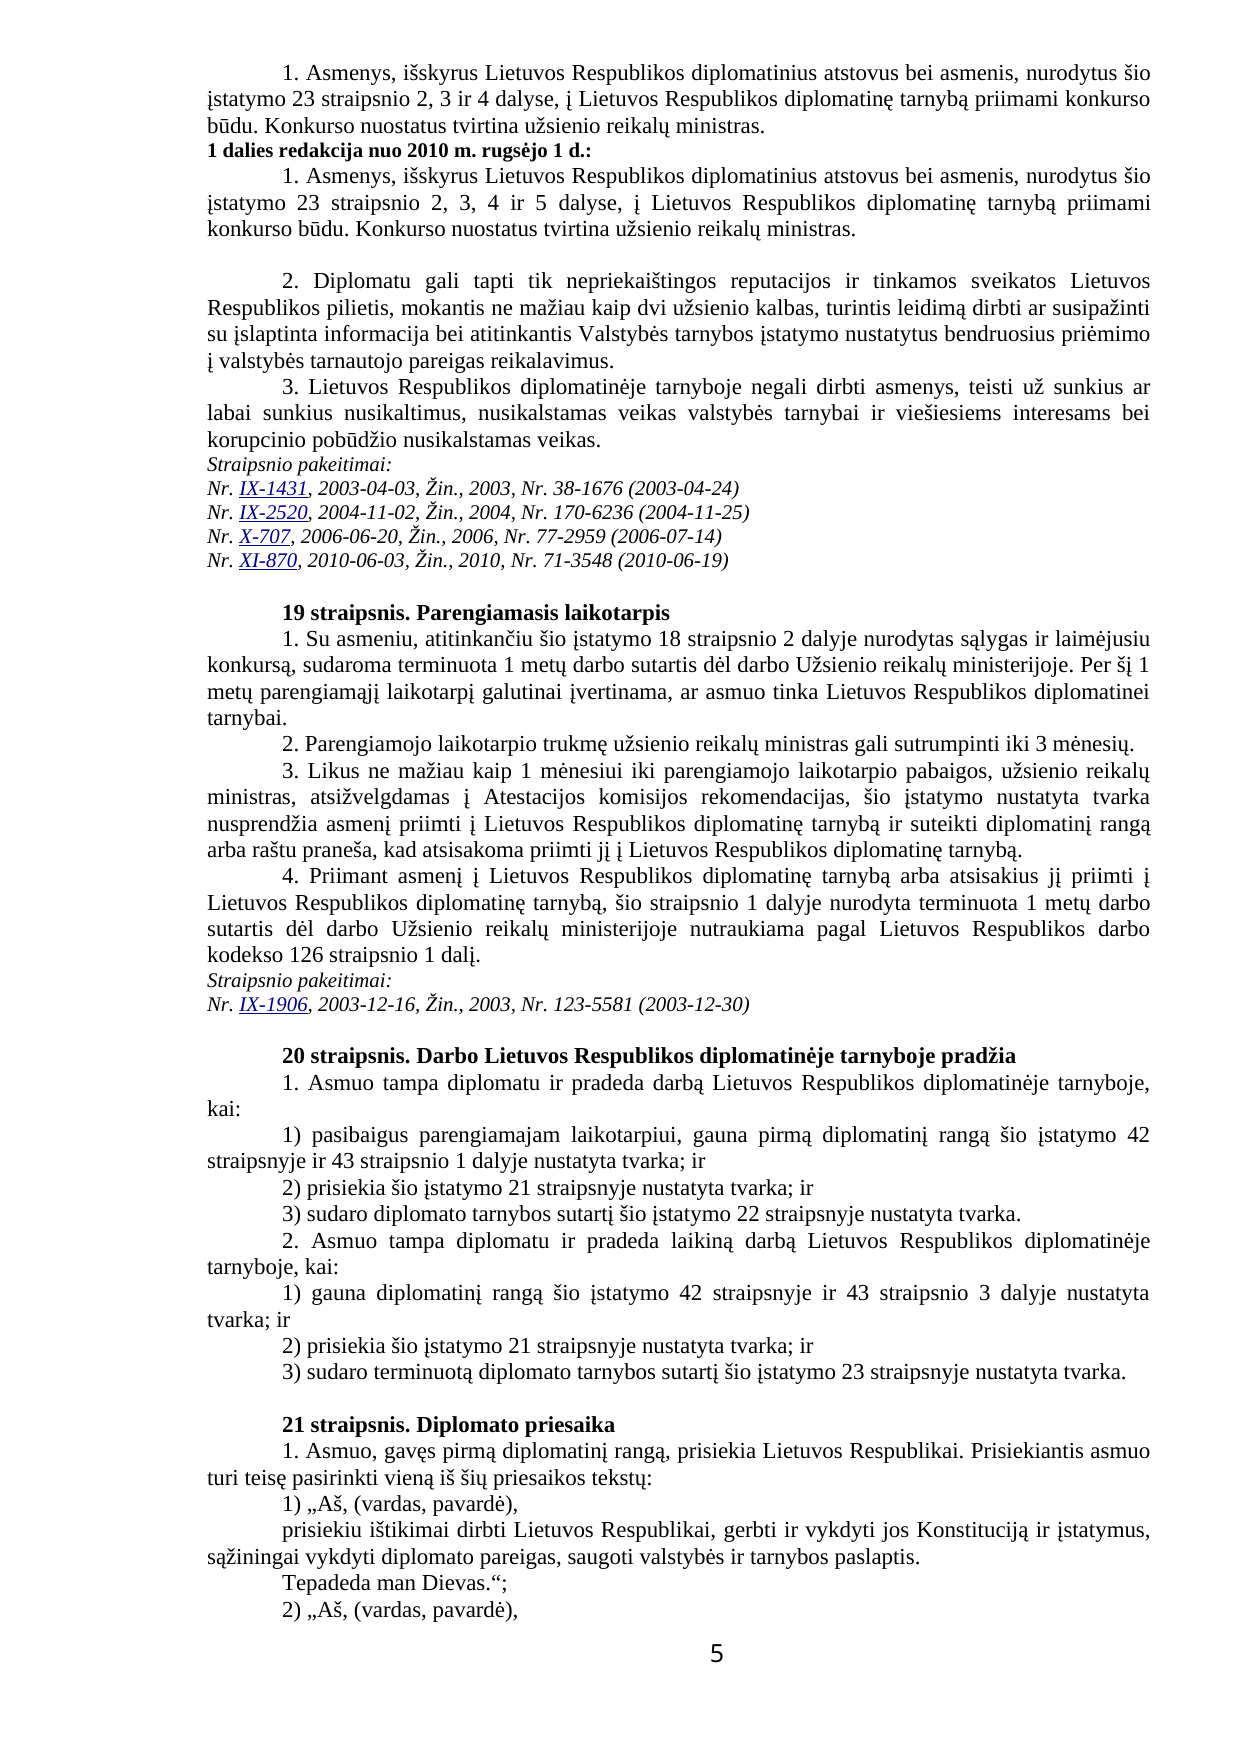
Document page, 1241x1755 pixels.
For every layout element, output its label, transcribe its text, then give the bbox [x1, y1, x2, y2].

text 1 dalies redakcija nuo 2010 m. rugsėjo 1 d.: [207, 138, 1152, 162]
text 1. Asmuo, gavęs pirmą diplomatinį rangą, prisiekia Lietuvos Respublikai. Prisiekiantis asmuo turi teisę pasirinkti vieną iš šių priesaikos tekstų: [207, 1437, 1152, 1490]
text 1. Su asmeniu, atitinkančiu šio įstatymo 18 straipsnio 2 dalyje nurodytas sąlygas ir laimėjusiu konkursą, sudaroma terminuota 1 metų darbo sutartis dėl darbo Užsienio reikalų ministerijoje. Per šį 1 metų parengiamąjį laikotarpį galutinai įvertinama, ar asmuo tinka Lietuvos Respublikos diplomatinei tarnybai. [207, 625, 1152, 731]
text Straipsnio pakeitimai: [207, 452, 1152, 476]
text Nr. IX-1906, 2003-12-16, Žin., 2003, Nr. 123-5581 (2003-12-30) [207, 992, 1152, 1016]
text 1) pasibaigus parengiamajam laikotarpiui, gauna pirmą diplomatinį rangą šio įstatymo 42 straipsnyje ir 43 straipsnio 1 dalyje nustatyta tvarka; ir [207, 1121, 1152, 1174]
text 2. Asmuo tampa diplomatu ir pradeda laikiną darbą Lietuvos Respublikos diplomatinėje tarnyboje, kai: [207, 1227, 1152, 1279]
text 1) „Aš, (vardas, pavardė), [207, 1490, 1152, 1517]
text Nr. XI-870, 2010-06-03, Žin., 2010, Nr. 71-3548 (2010-06-19) [207, 548, 1152, 572]
text 1. Asmenys, išskyrus Lietuvos Respublikos diplomatinius atstovus bei asmenis, nurodytus šio įstatymo 23 straipsnio 2, 3 ir 4 dalyse, į Lietuvos Respublikos diplomatinę tarnybą priimami konkurso būdu. Konkurso nuostatus tvirtina užsienio reikalų ministras. [207, 59, 1152, 138]
text 3) sudaro diplomato tarnybos sutartį šio įstatymo 22 straipsnyje nustatyta tvarka. [207, 1200, 1152, 1227]
text 19 straipsnis. Parengiamasis laikotarpis [207, 599, 1152, 625]
text Tepadeda man Dievas.“; [207, 1569, 1152, 1596]
text prisiekiu ištikimai dirbti Lietuvos Respublikai, gerbti ir vykdyti jos Konstituciją ir įstatymus, sąžiningai vykdyti diplomato pareigas, saugoti valstybės ir tarnybos paslaptis. [207, 1517, 1152, 1569]
text 1) gauna diplomatinį rangą šio įstatymo 42 straipsnyje ir 43 straipsnio 3 dalyje nustatyta tvarka; ir [207, 1279, 1152, 1332]
text 21 straipsnis. Diplomato priesaika [207, 1411, 1152, 1437]
text 20 straipsnis. Darbo Lietuvos Respublikos diplomatinėje tarnyboje pradžia [207, 1042, 1152, 1068]
text 2) „Aš, (vardas, pavardė), [207, 1596, 1152, 1622]
text 2) prisiekia šio įstatymo 21 straipsnyje nustatyta tvarka; ir [207, 1332, 1152, 1358]
text 2) prisiekia šio įstatymo 21 straipsnyje nustatyta tvarka; ir [207, 1174, 1152, 1200]
text Nr. IX-1431, 2003-04-03, Žin., 2003, Nr. 38-1676 (2003-04-24) [207, 476, 1152, 500]
text Nr. X-707, 2006-06-20, Žin., 2006, Nr. 77-2959 (2006-07-14) [207, 524, 1152, 548]
text 3. Likus ne mažiau kaip 1 mėnesiui iki parengiamojo laikotarpio pabaigos, užsienio reikalų ministras, atsižvelgdamas į Atestacijos komisijos rekomendacijas, šio įstatymo nustatyta tvarka nusprendžia asmenį priimti į Lietuvos Respublikos diplomatinę tarnybą ir suteikti diplomatinį rangą arba raštu praneša, kad atsisakoma priimti jį į Lietuvos Respublikos diplomatinę tarnybą. [207, 757, 1152, 862]
text 4. Priimant asmenį į Lietuvos Respublikos diplomatinę tarnybą arba atsisakius jį priimti į Lietuvos Respublikos diplomatinę tarnybą, šio straipsnio 1 dalyje nurodyta terminuota 1 metų darbo sutartis dėl darbo Užsienio reikalų ministerijoje nutraukiama pagal Lietuvos Respublikos darbo kodekso 126 straipsnio 1 dalį. [207, 862, 1152, 968]
text Nr. IX-2520, 2004-11-02, Žin., 2004, Nr. 170-6236 (2004-11-25) [207, 500, 1152, 524]
text 2. Diplomatu gali tapti tik nepriekaištingos reputacijos ir tinkamos sveikatos Lietuvos Respublikos pilietis, mokantis ne mažiau kaip dvi užsienio kalbas, turintis leidimą dirbti ar susipažinti su įslaptinta informacija bei atitinkantis Valstybės tarnybos įstatymo nustatytus bendruosius priėmimo į valstybės tarnautojo pareigas reikalavimus. [207, 268, 1152, 373]
text 3. Lietuvos Respublikos diplomatinėje tarnyboje negali dirbti asmenys, teisti už sunkius ar labai sunkius nusikaltimus, nusikalstamas veikas valstybės tarnybai ir viešiesiems interesams bei korupcinio pobūdžio nusikalstamas veikas. [207, 373, 1152, 452]
text 1. Asmuo tampa diplomatu ir pradeda darbą Lietuvos Respublikos diplomatinėje tarnyboje, kai: [207, 1068, 1152, 1121]
text 1. Asmenys, išskyrus Lietuvos Respublikos diplomatinius atstovus bei asmenis, nurodytus šio įstatymo 23 straipsnio 2, 3, 4 ir 5 dalyse, į Lietuvos Respublikos diplomatinę tarnybą priimami konkurso būdu. Konkurso nuostatus tvirtina užsienio reikalų ministras. [207, 162, 1152, 241]
text Straipsnio pakeitimai: [207, 968, 1152, 992]
text 2. Parengiamojo laikotarpio trukmę užsienio reikalų ministras gali sutrumpinti iki 3 mėnesių. [207, 731, 1152, 757]
text 3) sudaro terminuotą diplomato tarnybos sutartį šio įstatymo 23 straipsnyje nustatyta tvarka. [207, 1358, 1152, 1385]
